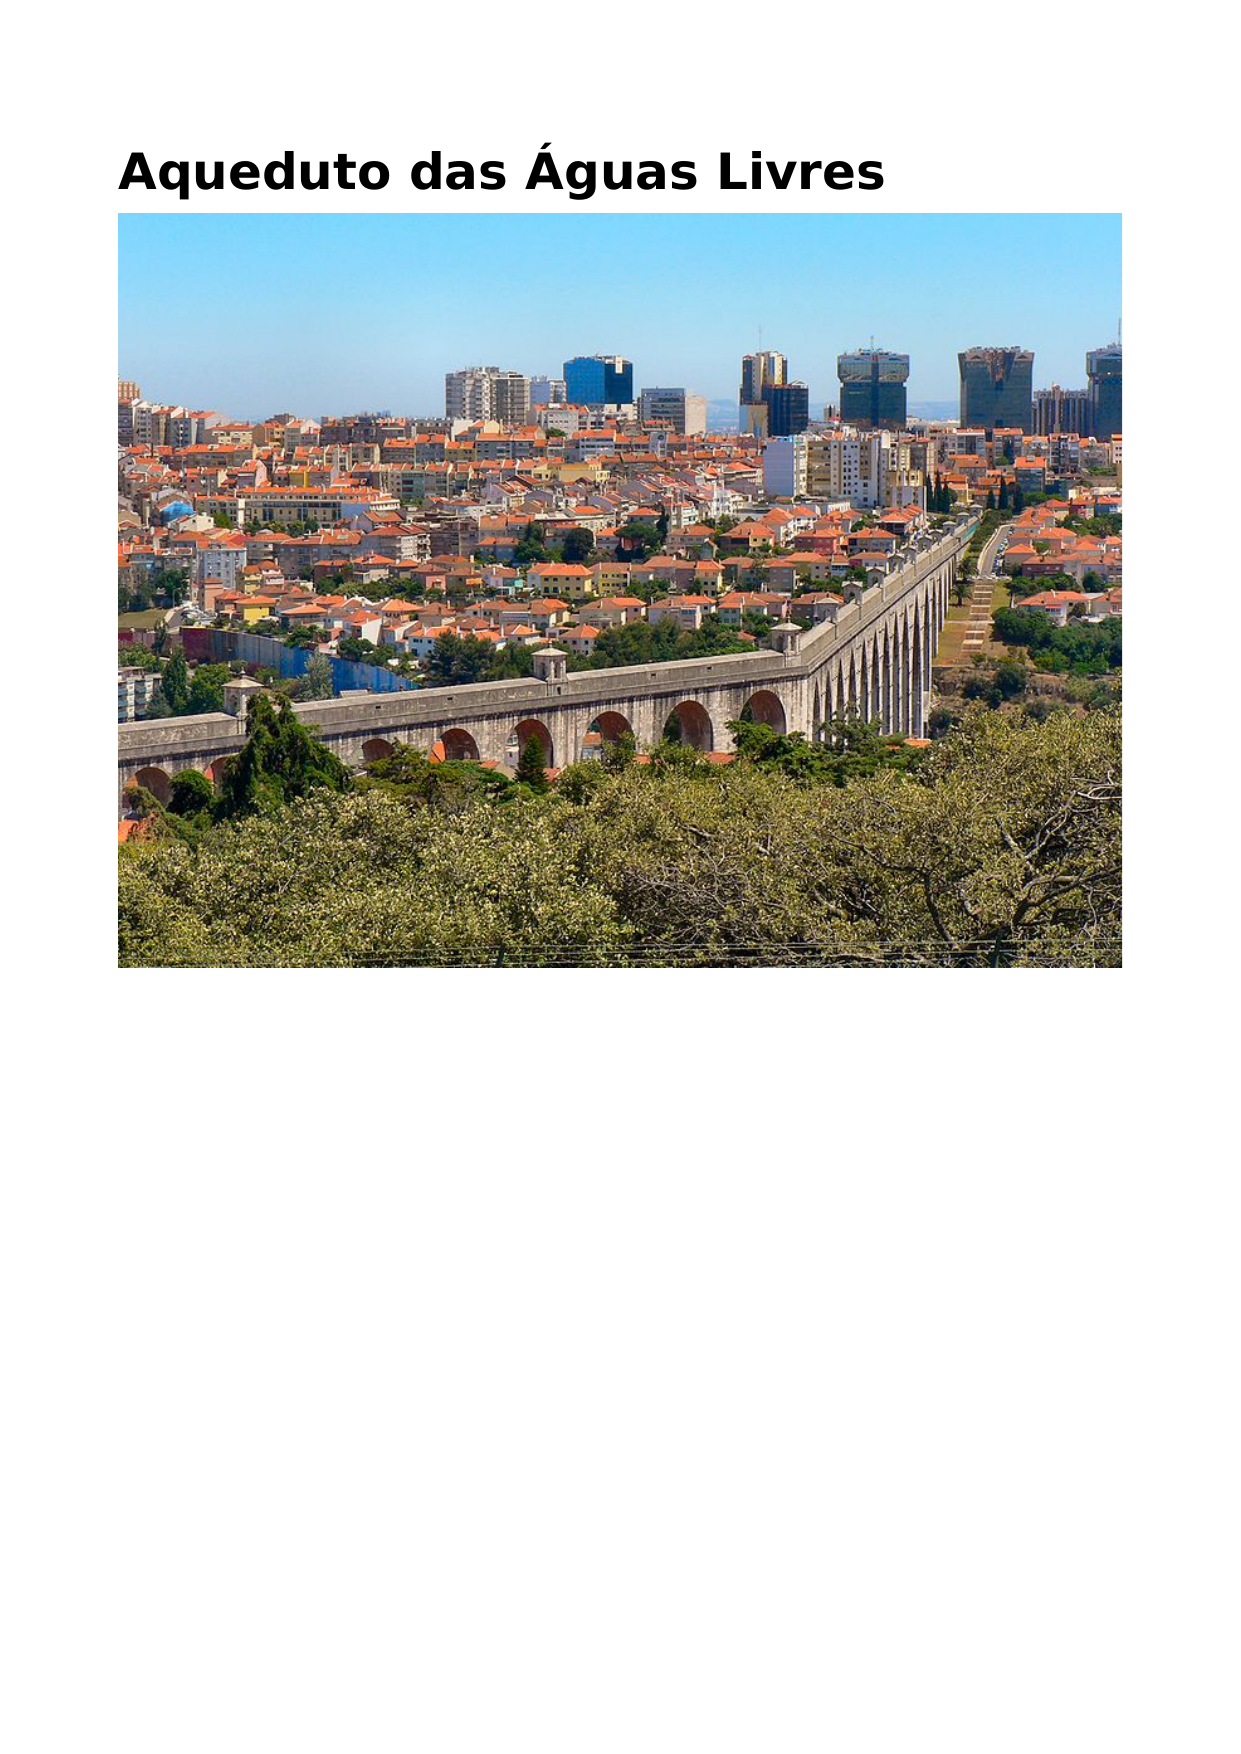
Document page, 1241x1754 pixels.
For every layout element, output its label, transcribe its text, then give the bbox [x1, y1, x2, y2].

text ﻿ [118, 968, 1122, 974]
picture [118, 213, 1123, 968]
subtitle Aqueduto das Águas Livres [118, 143, 1122, 201]
